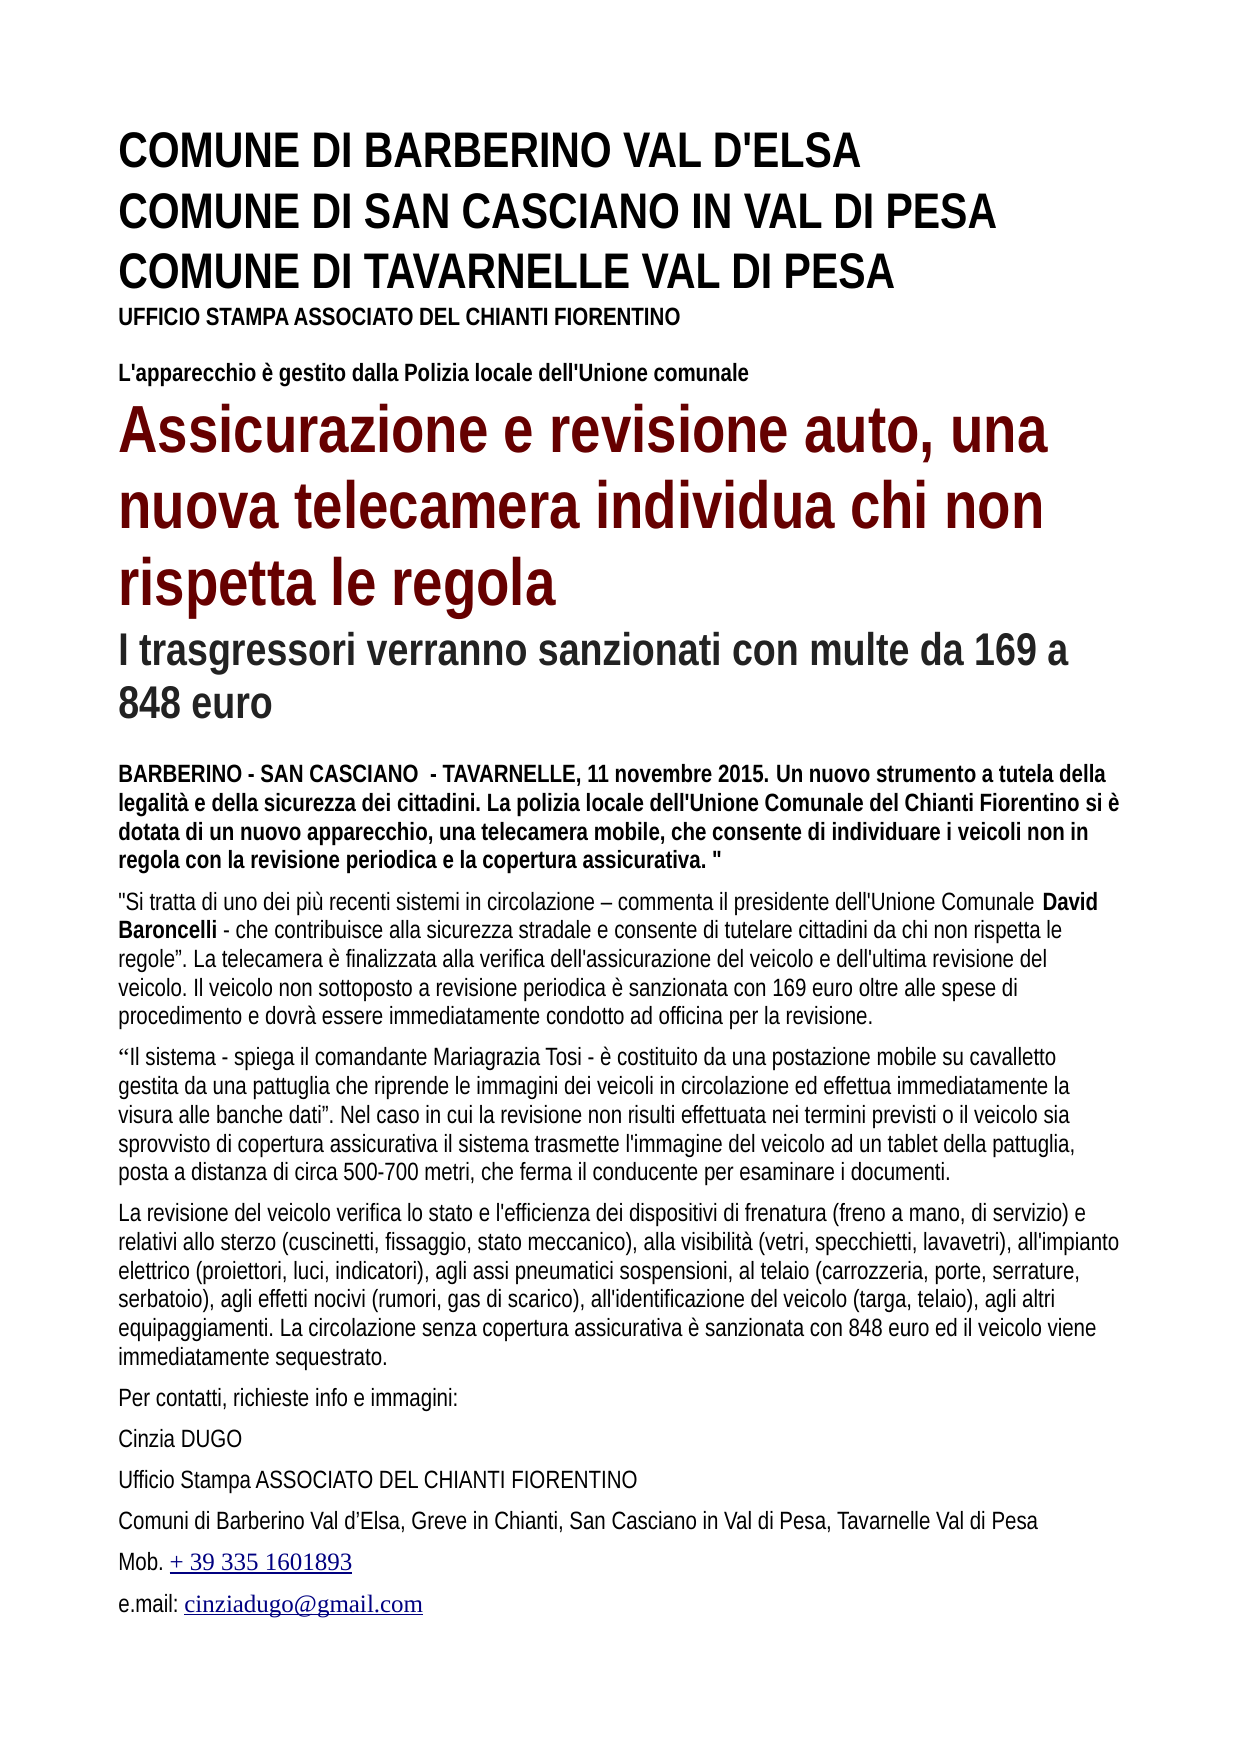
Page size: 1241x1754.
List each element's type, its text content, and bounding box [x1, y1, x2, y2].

text La revisione del veicolo verifica lo stato e l'efficienza dei dispositivi di frenatura (freno a mano, di servizio) e relativi allo sterzo (cuscinetti, fissaggio, stato meccanico), alla visibilità (vetri, specchietti, lavavetri), all'impianto elettrico (proiettori, luci, indicatori), agli assi pneumatici sospensioni, al telaio (carrozzeria, porte, serrature, serbatoio), agli effetti nocivi (rumori, gas di scarico), all'identificazione del veicolo (targa, telaio), agli altri equipaggiamenti. La circolazione senza copertura assicurativa è sanzionata con 848 euro ed il veicolo viene immediatamente sequestrato. [118, 1198, 1122, 1370]
text BARBERINO - SAN CASCIANO - TAVARNELLE, 11 novembre 2015. Un nuovo strumento a tutela della legalità e della sicurezza dei cittadini. La polizia locale dell'Unione Comunale del Chianti Fiorentino si è dotata di un nuovo apparecchio, una telecamera mobile, che consente di individuare i veicoli non in regola con la revisione periodica e la copertura assicurativa. " [118, 759, 1122, 874]
text Comuni di Barberino Val d’Elsa, Greve in Chianti, San Casciano in Val di Pesa, Tavarnelle Val di Pesa [118, 1506, 1122, 1535]
text COMUNE DI BARBERINO VAL D'ELSA [118, 121, 1122, 178]
text "Si tratta di uno dei più recenti sistemi in circolazione – commenta il presidente dell'Unione Comunale David Baroncelli - che contribuisce alla sicurezza stradale e consente di tutelare cittadini da chi non rispetta le regole”. La telecamera è finalizzata alla verifica dell'assicurazione del veicolo e dell'ultima revisione del veicolo. Il veicolo non sottoposto a revisione periodica è sanzionata con 169 euro oltre alle spese di procedimento e dovrà essere immediatamente condotto ad officina per la revisione. [118, 887, 1122, 1030]
text Cinzia DUGO [118, 1424, 1122, 1452]
text “Il sistema - spiega il comandante Mariagrazia Tosi - è costituito da una postazione mobile su cavalletto gestita da una pattuglia che riprende le immagini dei veicoli in circolazione ed effettua immediatamente la visura alle banche dati”. Nel caso in cui la revisione non risulti effettuata nei termini previsti o il veicolo sia sprovvisto di copertura assicurativa il sistema trasmette l'immagine del veicolo ad un tablet della pattuglia, posta a distanza di circa 500-700 metri, che ferma il conducente per esaminare i documenti. [118, 1042, 1122, 1186]
text I trasgressori verranno sanzionati con multe da 169 a 848 euro [118, 622, 1122, 728]
text Assicurazione e revisione auto, una nuova telecamera individua chi non rispetta le regola [118, 390, 1122, 619]
text e.mail: cinziadugo@gmail.com [118, 1589, 1122, 1617]
text UFFICIO STAMPA ASSOCIATO DEL CHIANTI FIORENTINO [118, 302, 1122, 331]
text Per contatti, richieste info e immagini: [118, 1383, 1122, 1411]
text L'apparecchio è gestito dalla Polizia locale dell'Unione comunale [118, 358, 1122, 387]
text COMUNE DI SAN CASCIANO IN VAL DI PESA [118, 181, 1122, 239]
text COMUNE DI TAVARNELLE VAL DI PESA [118, 242, 1122, 299]
text Ufficio Stampa ASSOCIATO DEL CHIANTI FIORENTINO [118, 1465, 1122, 1494]
text Mob. + 39 335 1601893 [118, 1547, 1122, 1576]
